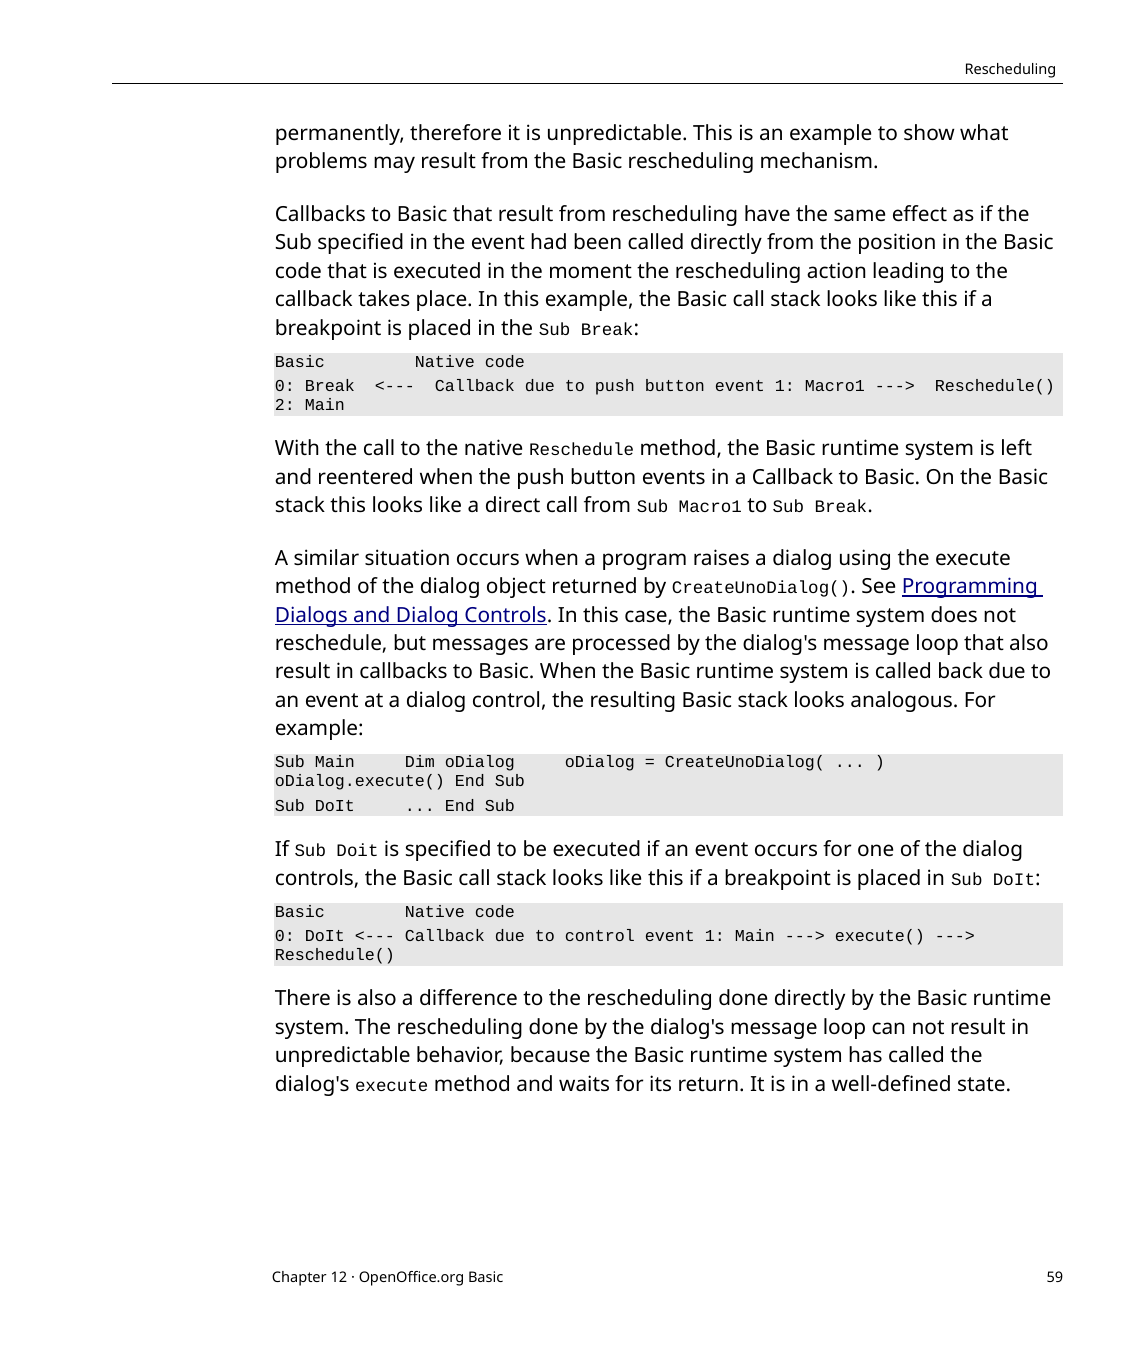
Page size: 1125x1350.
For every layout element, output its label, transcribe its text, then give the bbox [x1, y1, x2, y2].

text With the call to the native Reschedule method, the Basic runtime system is left and reentered when the push button events in a Callback to Basic. On the Basic stack this looks like a direct call from Sub Macro1 to Sub Break. [274, 433, 1063, 519]
text Sub DoIt ... End Sub [274, 797, 1063, 816]
text If Sub Doit is specified to be executed if an event occurs for one of the dialog controls, the Basic call stack looks like this if a breakpoint is placed in Sub DoIt: [274, 834, 1063, 891]
text A similar situation occurs when a program raises a dialog using the execute method of the dialog object returned by CreateUnoDialog(). See Programming Dialogs and Dialog Controls. In this case, the Basic runtime system does not reschedule, but messages are processed by the dialog's message loop that also result in callbacks to Basic. When the Basic runtime system is called back due to an event at a dialog control, the resulting Basic stack looks analogous. For example: [274, 543, 1063, 742]
text Sub Main Dim oDialog oDialog = CreateUnoDialog( ... ) oDialog.execute() End Sub [274, 754, 1063, 792]
text 0: DoIt <--- Callback due to control event 1: Main ---> execute() ---> Reschedule() [274, 928, 1063, 966]
text Basic Native code [274, 353, 1063, 372]
text There is also a difference to the rescheduling done directly by the Basic runtime system. The rescheduling done by the dialog's message loop can not result in unpredictable behavior, because the Basic runtime system has called the dialog's execute method and waits for its return. It is in a well-defined state. [274, 983, 1063, 1097]
text 0: Break <--- Callback due to push button event 1: Macro1 ---> Reschedule() 2: Main [274, 378, 1063, 416]
text permanently, therefore it is unpredictable. This is an example to show what problems may result from the Basic rescheduling mechanism. [274, 118, 1063, 175]
text Callbacks to Basic that result from rescheduling have the same effect as if the Sub specified in the event had been called directly from the position in the Basic code that is executed in the moment the rescheduling action leading to the callback takes place. In this example, the Basic call stack looks like this if a breakpoint is placed in the Sub Break: [274, 199, 1063, 341]
text Basic Native code [274, 903, 1063, 922]
